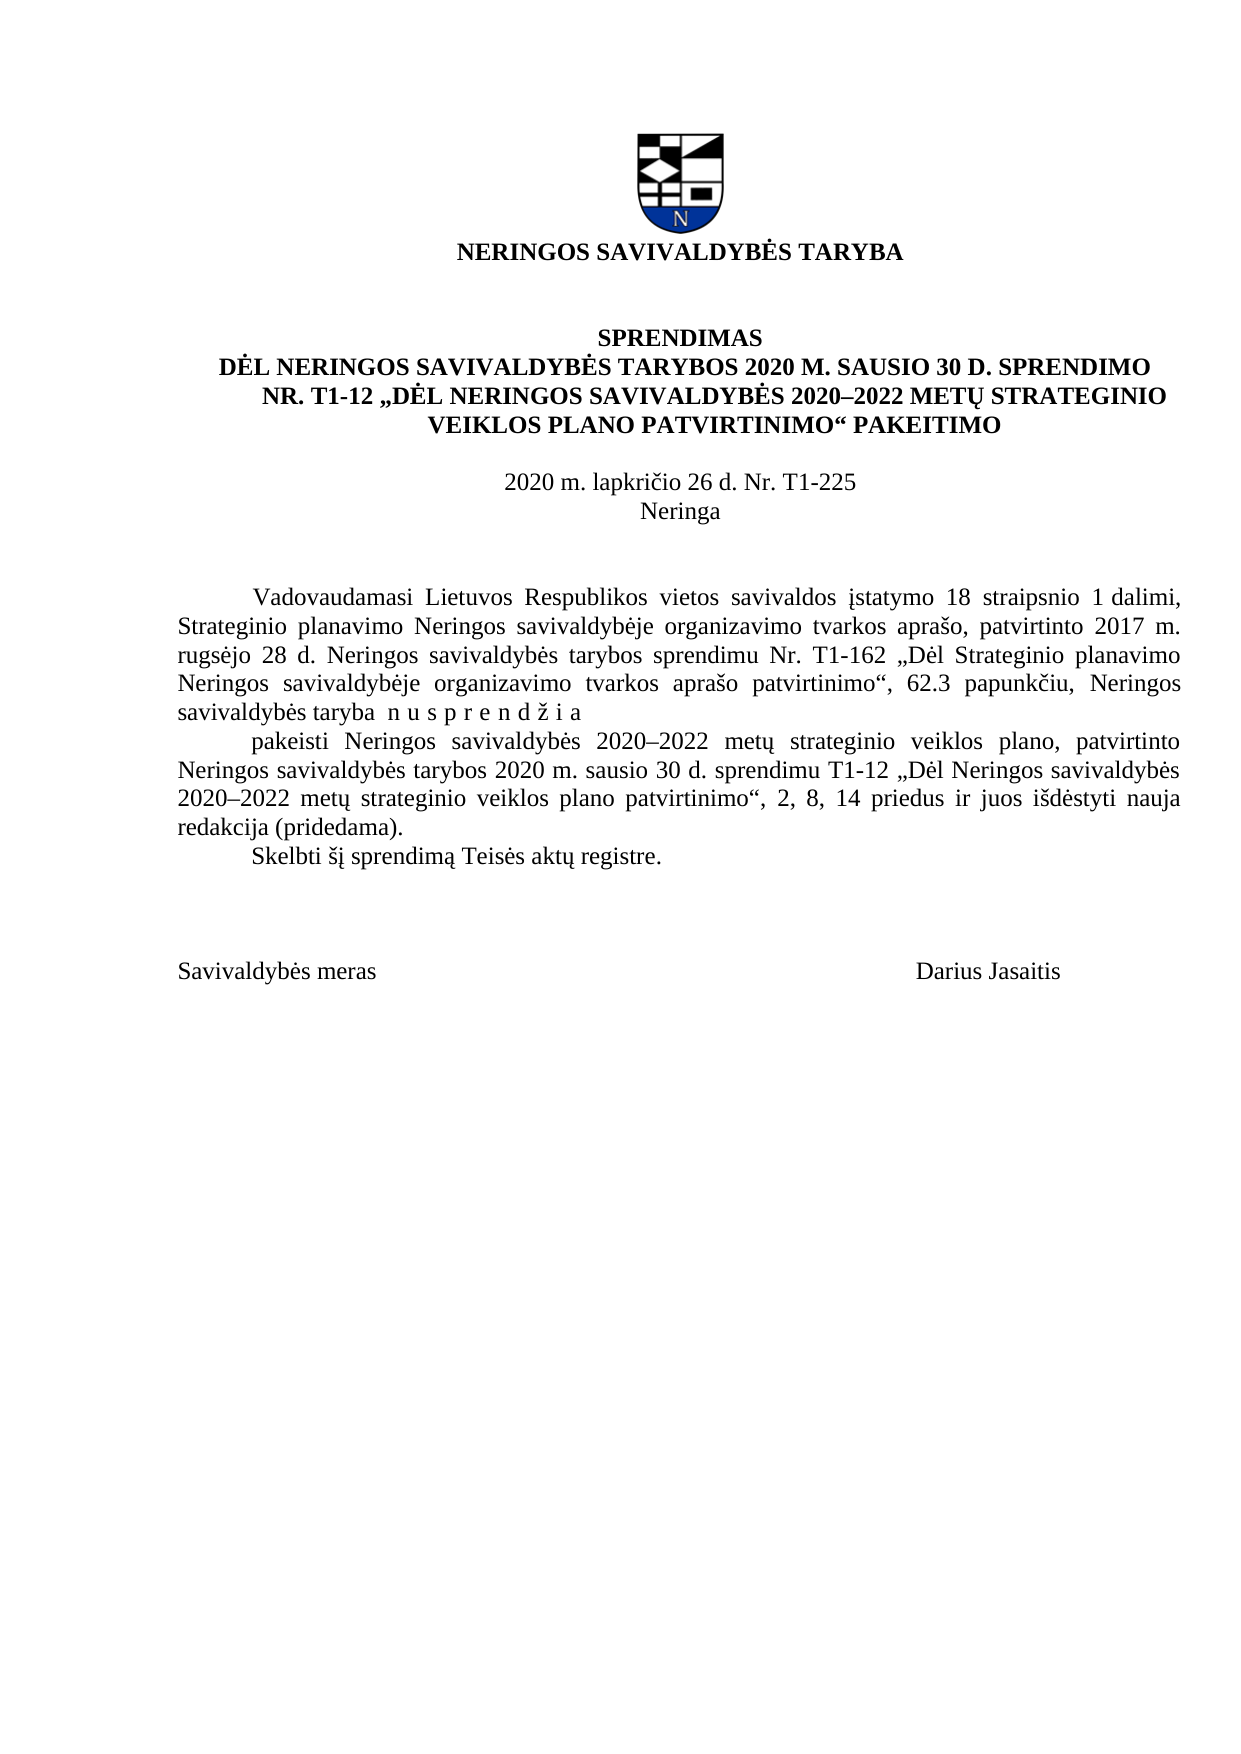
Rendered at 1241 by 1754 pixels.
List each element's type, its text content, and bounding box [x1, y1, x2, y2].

text NERINGOS SAVIVALDYBĖS TARYBA [177, 237, 1183, 266]
text Vadovaudamasi Lietuvos Respublikos vietos savivaldos įstatymo 18 straipsnio 1 dalimi, Strateginio planavimo Neringos savivaldybėje organizavimo tvarkos aprašo, patvirtinto 2017 m. rugsėjo 28 d. Neringos savivaldybės tarybos sprendimu Nr. T1-162 „Dėl Strateginio planavimo Neringos savivaldybėje organizavimo tvarkos aprašo patvirtinimo“, 62.3 papunkčiu, Neringos savivaldybės taryba nusprendžia [177, 582, 1181, 726]
text 2020 m. lapkričio 26 d. Nr. T1-225 [177, 467, 1183, 496]
text pakeisti Neringos savivaldybės 2020–2022 metų strateginio veiklos plano, patvirtinto Neringos savivaldybės tarybos 2020 m. sausio 30 d. sprendimu T1-12 „Dėl Neringos savivaldybės 2020–2022 metų strateginio veiklos plano patvirtinimo“, 2, 8, 14 priedus ir juos išdėstyti nauja redakcija (pridedama). [177, 726, 1181, 841]
text Neringa [177, 496, 1183, 525]
text SPRENDIMAS [177, 323, 1183, 352]
text DĖL NERINGOS SAVIVALDYBĖS TARYBOS 2020 M. SAUSIO 30 D. SPRENDIMO NR. T1-12 „DĖL NERINGOS SAVIVALDYBĖS 2020–2022 METŲ STRATEGINIO VEIKLOS PLANO PATVIRTINIMO“ PAKEITIMO [177, 352, 1193, 438]
text Savivaldybės meras Darius Jasaitis [177, 956, 1181, 985]
text Skelbti šį sprendimą Teisės aktų registre. [177, 841, 1181, 870]
